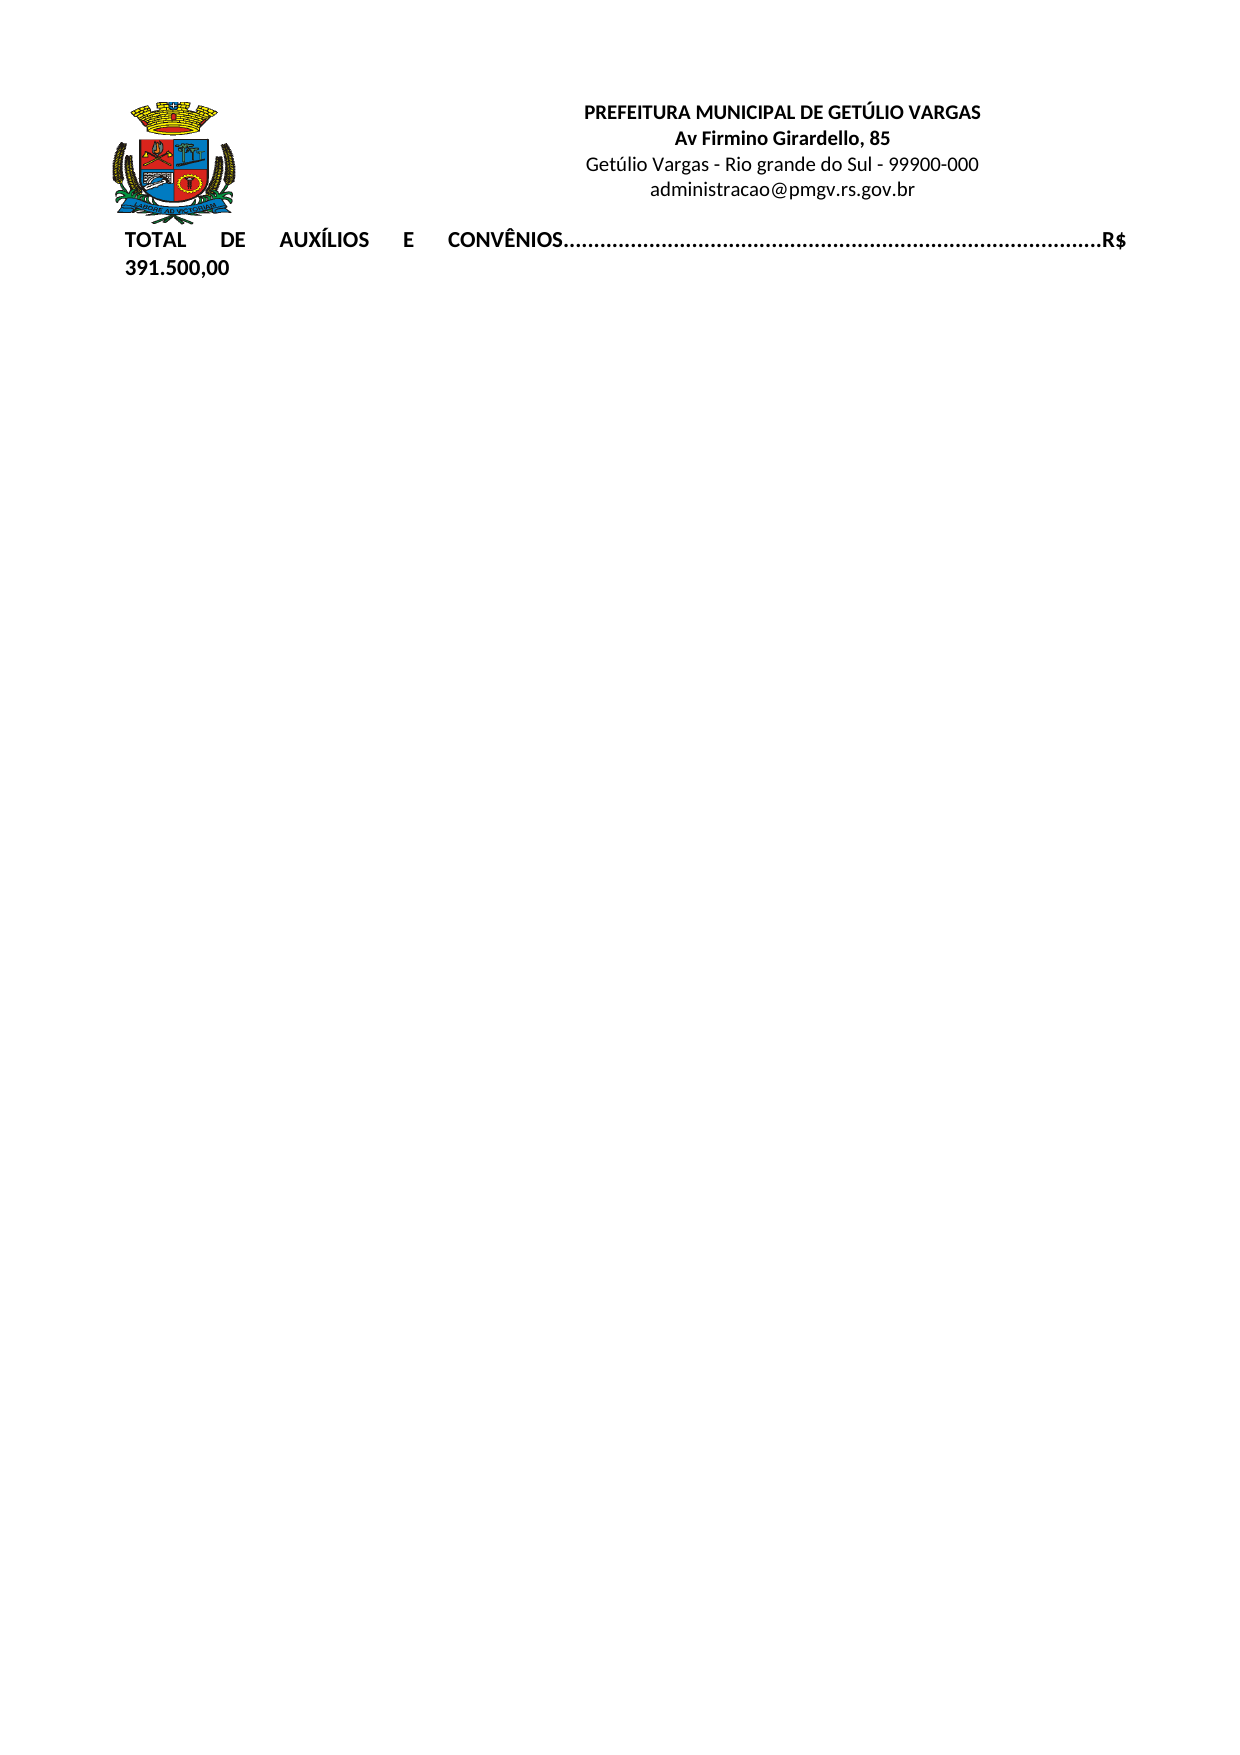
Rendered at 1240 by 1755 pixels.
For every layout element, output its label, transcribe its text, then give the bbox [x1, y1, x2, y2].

text TOTAL DE AUXÍLIOS E CONVÊNIOS........................................................................................R$ 391.500,00 [124, 225, 1127, 281]
